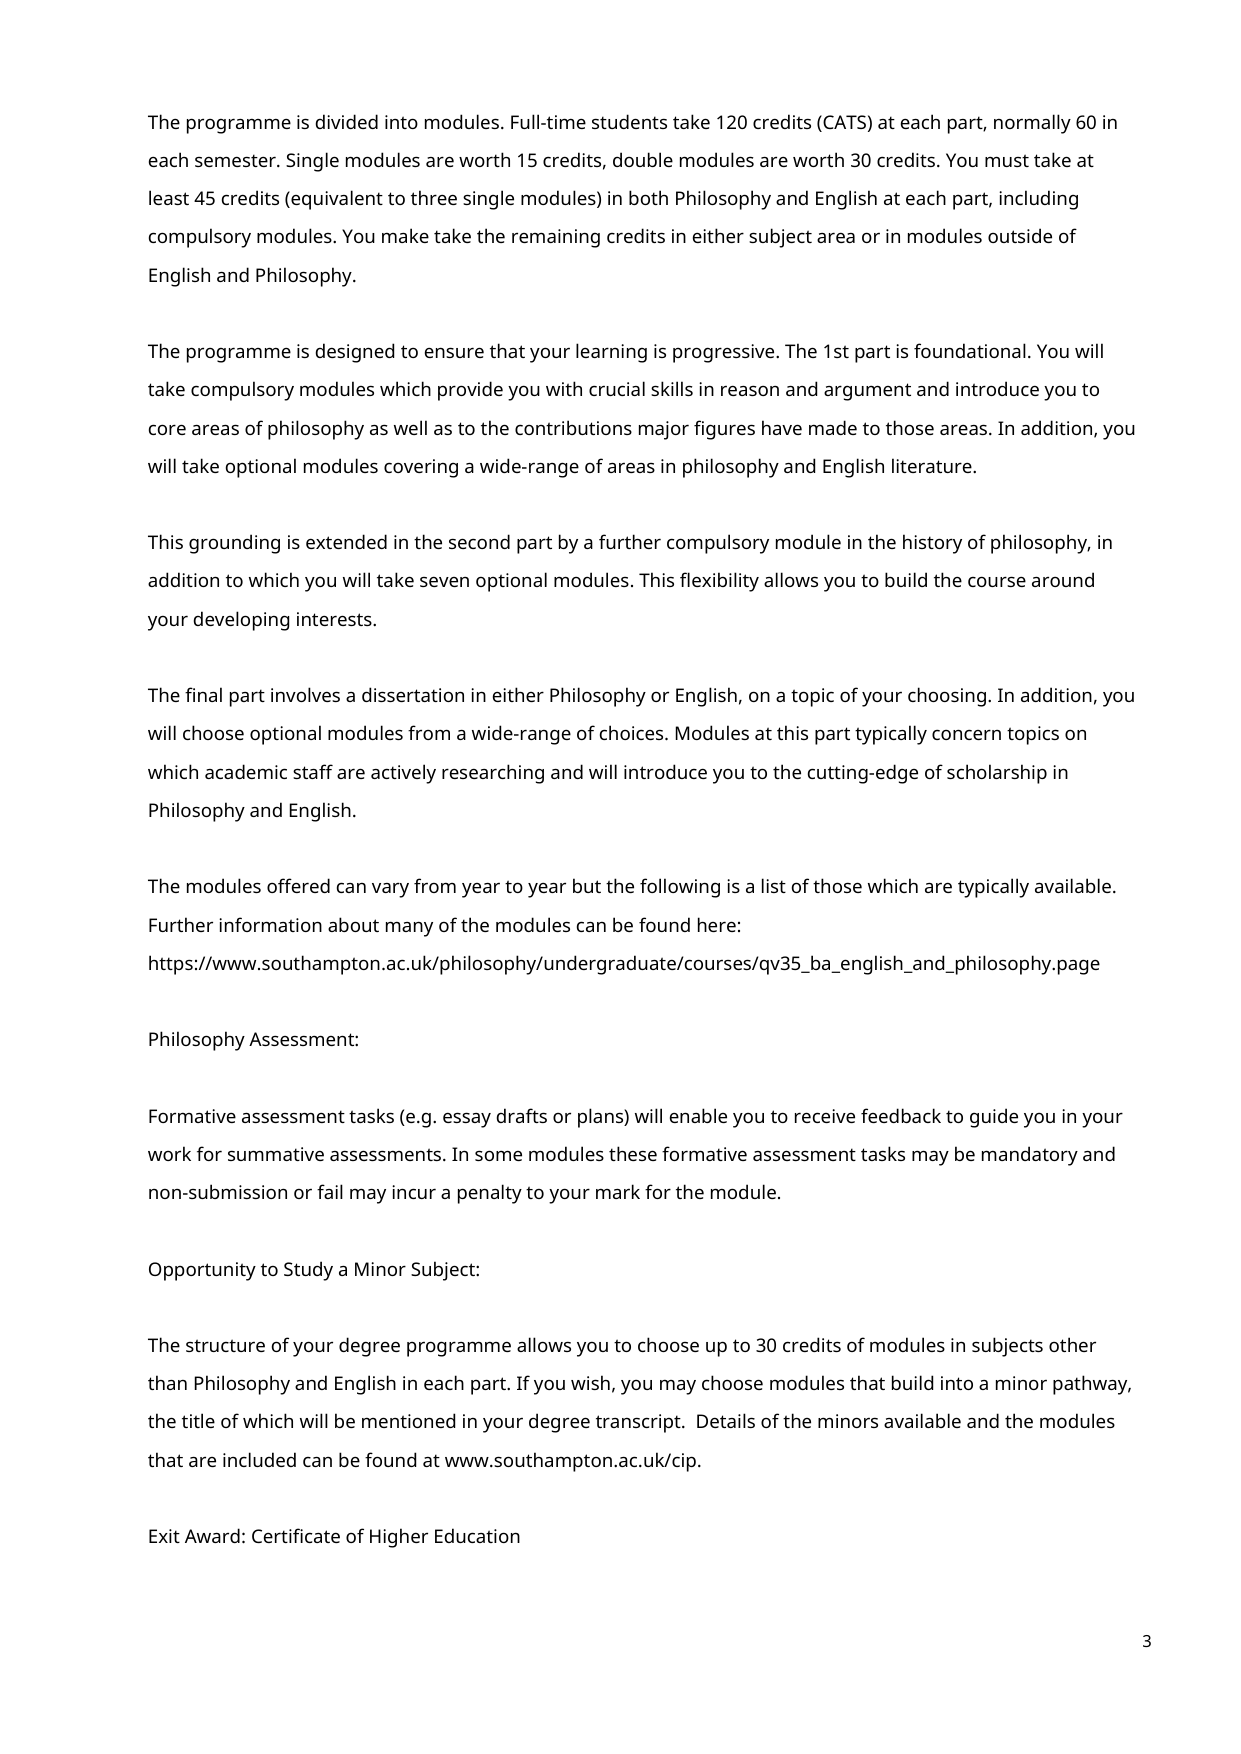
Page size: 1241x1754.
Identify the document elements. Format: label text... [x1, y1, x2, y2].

table_header The programme is divided into modules. Full-time students take 120 credits (CATS) at each part, normally 60 in each semester. Single modules are worth 15 credits, double modules are worth 30 credits. You must take at least 45 credits (equivalent to three single modules) in both Philosophy and English at each part, including compulsory modules. You make take the remaining credits in either subject area or in modules outside of English and Philosophy. The programme is designed to ensure that your learning is progressive. The 1st part is foundational. You will take compulsory modules which provide you with crucial skills in reason and argument and introduce you to core areas of philosophy as well as to the contributions major figures have made to those areas. In addition, you will take optional modules covering a wide-range of areas in philosophy and English literature. This grounding is extended in the second part by a further compulsory module in the history of philosophy, in addition to which you will take seven optional modules. This flexibility allows you to build the course around your developing interests. The final part involves a dissertation in either Philosophy or English, on a topic of your choosing. In addition, you will choose optional modules from a wide-range of choices. Modules at this part typically concern topics on which academic staff are actively researching and will introduce you to the cutting-edge of scholarship in Philosophy and English. The modules offered can vary from year to year but the following is a list of those which are typically available. Further information about many of the modules can be found here: https://www.southampton.ac.uk/philosophy/undergraduate/courses/qv35_ba_english_and_philosophy.page Philosophy Assessment: Formative assessment tasks (e.g. essay drafts or plans) will enable you to receive feedback to guide you in your work for summative assessments. In some modules these formative assessment tasks may be mandatory and non-submission or fail may incur a penalty to your mark for the module. Opportunity to Study a Minor Subject: The structure of your degree programme allows you to choose up to 30 credits of modules in subjects other than Philosophy and English in each part. If you wish, you may choose modules that build into a minor pathway, the title of which will be mentioned in your degree transcript. Details of the minors available and the modules that are included can be found at www.southampton.ac.uk/cip. Exit Award: Certificate of Higher Education [136, 71, 1152, 1602]
